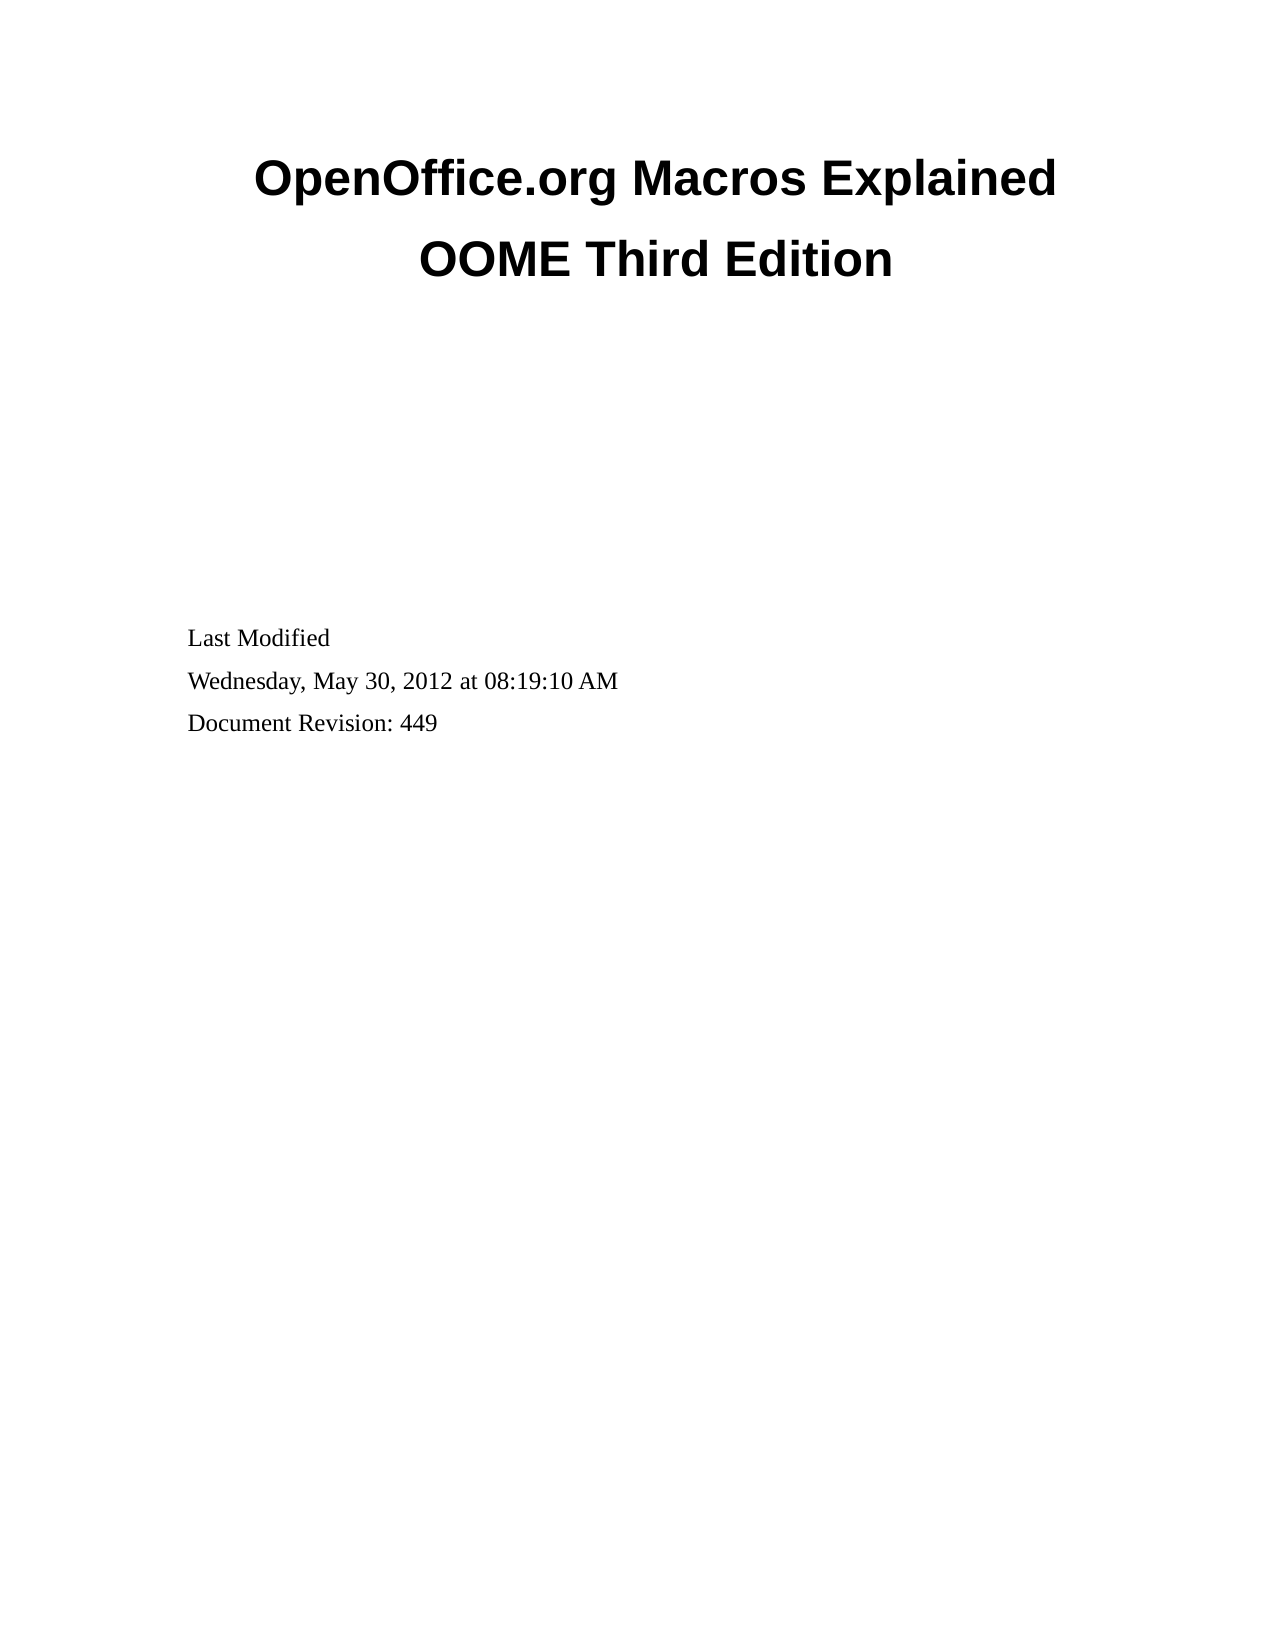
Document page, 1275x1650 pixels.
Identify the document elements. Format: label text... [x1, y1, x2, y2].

text Last Modified [187, 624, 1125, 652]
text Document Revision: 449 [187, 709, 1125, 737]
title OOME Third Edition [187, 231, 1125, 287]
title OpenOffice.org Macros Explained [187, 150, 1125, 206]
text Wednesday, May 30, 2012 at 08:19:11 AM [187, 667, 1125, 694]
